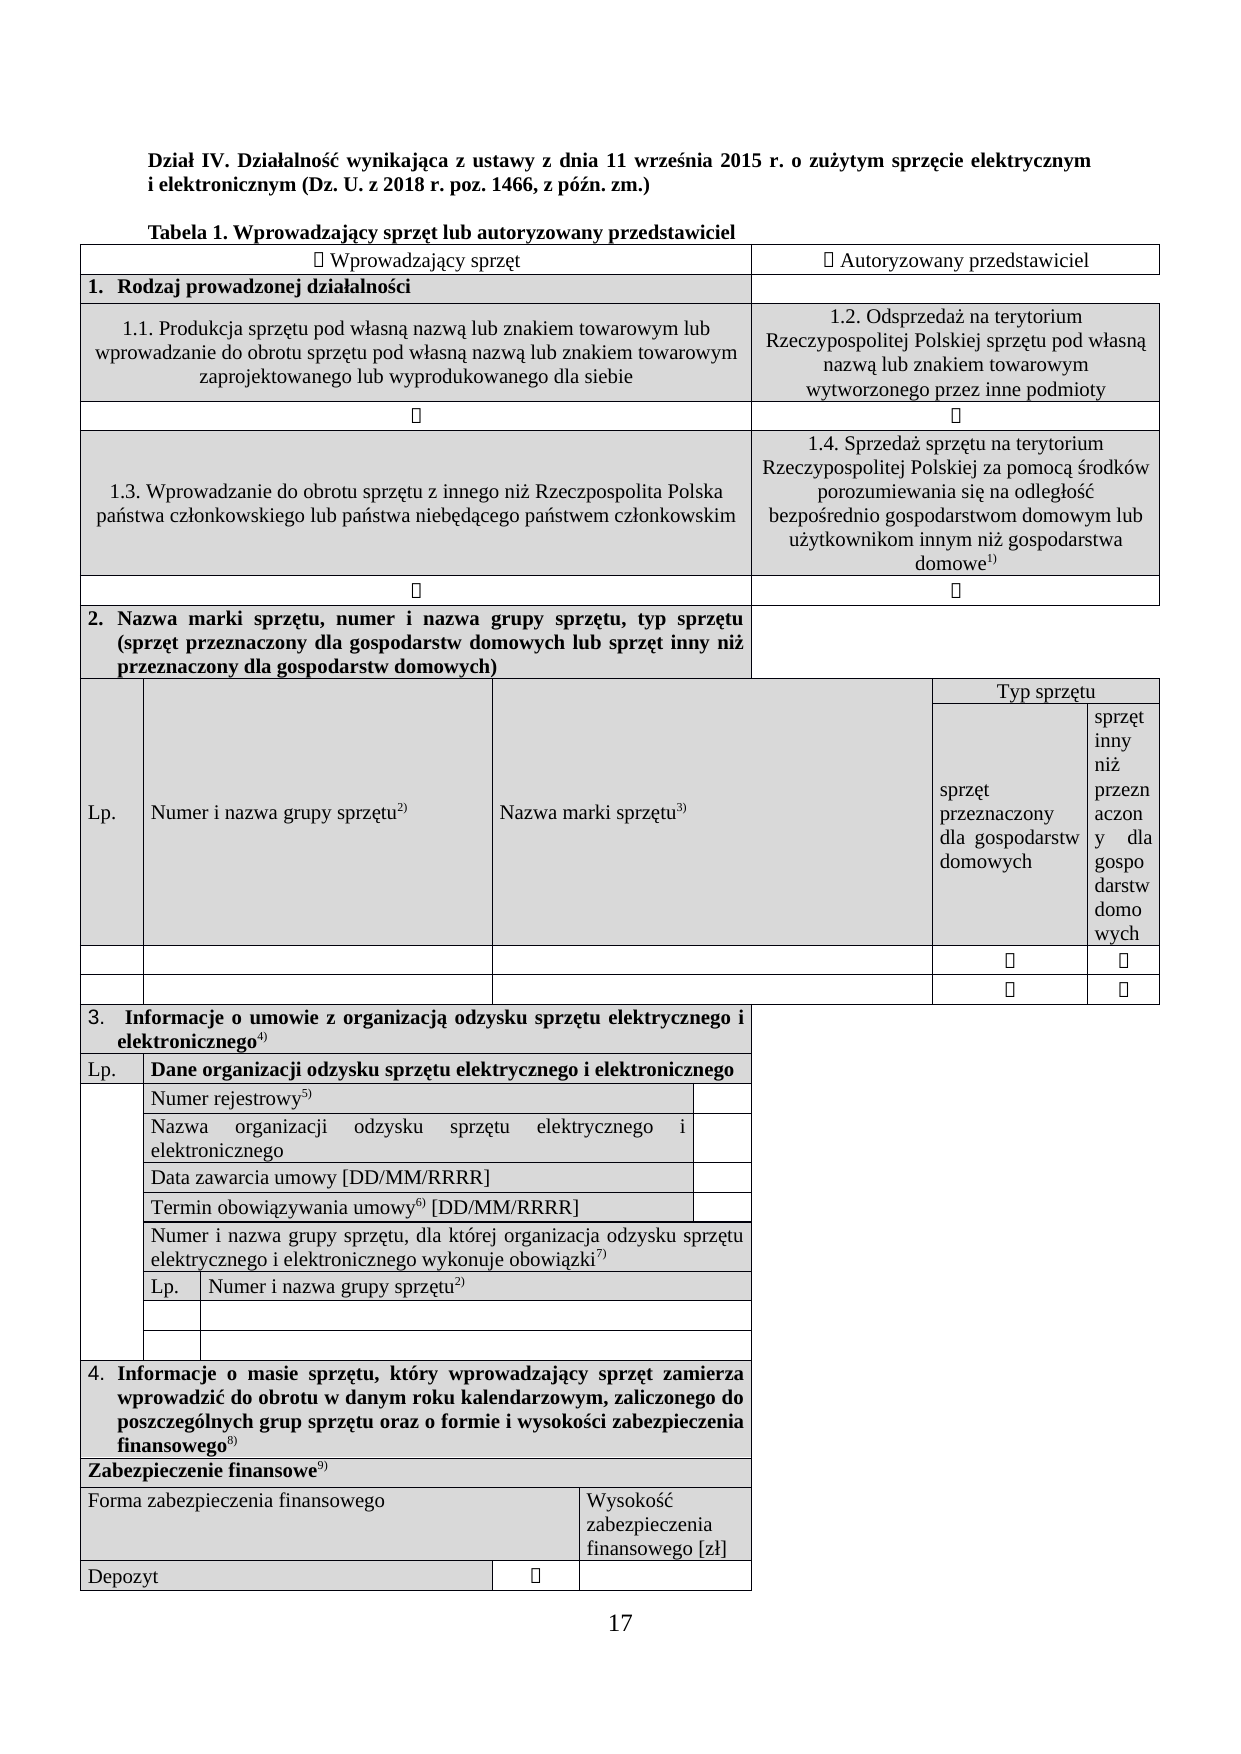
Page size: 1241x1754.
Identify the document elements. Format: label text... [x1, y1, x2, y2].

table_cell [201, 1331, 751, 1360]
table_header  Autoryzowany przedstawiciel [752, 245, 1159, 273]
table_cell  [752, 402, 1159, 430]
table_cell  [752, 576, 1159, 605]
table_cell [694, 1084, 751, 1113]
table_cell Nazwa organizacji odzysku sprzętu elektrycznego i elektronicznego [144, 1114, 693, 1162]
table_cell Numer i nazwa grupy sprzętu, dla której organizacja odzysku sprzętu elektrycznego i elektronicznego wykonuje obowiązki7) [144, 1223, 751, 1271]
table_cell Informacje o umowie z organizacją odzysku sprzętu elektrycznego i elektronicznego4) [81, 1005, 751, 1053]
table_cell Zabezpieczenie finansowe9) [81, 1459, 751, 1487]
table_cell Data zawarcia umowy [DD/MM/RRRR] [144, 1163, 693, 1192]
table_cell Rodzaj prowadzonej działalności [81, 275, 751, 303]
text Tabela 1. Wprowadzający sprzęt lub autoryzowany przedstawiciel [148, 220, 1092, 244]
table_cell [144, 1331, 200, 1360]
table_header  Wprowadzający sprzęt [81, 245, 751, 273]
table_cell [694, 1163, 751, 1192]
table_cell Lp. [81, 679, 143, 945]
table_cell [81, 1084, 143, 1360]
table_cell [81, 946, 143, 974]
table_cell sprzęt przeznaczony dla gospodarstw domowych [933, 704, 1087, 945]
table_cell Numer i nazwa grupy sprzętu2) [201, 1272, 751, 1300]
table_cell Lp. [144, 1272, 200, 1300]
table_cell [580, 1561, 751, 1590]
table_cell  [493, 1561, 579, 1590]
table_cell Nazwa marki sprzętu, numer i nazwa grupy sprzętu, typ sprzętu (sprzęt przeznaczony dla gospodarstw domowych lub sprzęt inny niż przeznaczony dla gospodarstw domowych) [81, 606, 751, 678]
table_cell Nazwa marki sprzętu3) [493, 679, 932, 945]
table_cell  [81, 576, 751, 605]
table_cell sprzęt inny niż przeznaczony dla gospodarstw domowych [1088, 704, 1159, 945]
table_cell Numer rejestrowy5) [144, 1084, 693, 1113]
table_cell [144, 946, 492, 974]
table_cell Forma zabezpieczenia finansowego [81, 1488, 579, 1560]
table_cell Informacje o masie sprzętu, który wprowadzający sprzęt zamierza wprowadzić do obrotu w danym roku kalendarzowym, zaliczonego do poszczególnych grup sprzętu oraz o formie i wysokości zabezpieczenia finansowego8) [81, 1361, 751, 1457]
table_cell  [933, 946, 1087, 974]
table_cell [144, 1301, 200, 1330]
table_cell [493, 946, 932, 974]
table_cell Depozyt [81, 1561, 492, 1590]
table_cell  [1088, 975, 1159, 1004]
table_cell 1.4. Sprzedaż sprzętu na terytorium Rzeczypospolitej Polskiej za pomocą środków porozumiewania się na odległość bezpośrednio gospodarstwom domowym lub użytkownikom innym niż gospodarstwa domowe1) [752, 431, 1159, 575]
table_cell Lp. [81, 1054, 143, 1083]
table_cell 1.3. Wprowadzanie do obrotu sprzętu z innego niż Rzeczpospolita Polska państwa członkowskiego lub państwa niebędącego państwem członkowskim [81, 431, 751, 575]
table_cell Numer i nazwa grupy sprzętu2) [144, 679, 492, 945]
text Dział IV. Działalność wynikająca z ustawy z dnia 11 września 2015 r. o zużytym sprzęcie elektrycznym i elektronicznym (Dz. U. z 2018 r. poz. 1466, z późn. zm.) [148, 148, 1092, 196]
table_cell  [1088, 946, 1159, 974]
table_cell 1.2. Odsprzedaż na terytorium Rzeczypospolitej Polskiej sprzętu pod własną nazwą lub znakiem towarowym wytworzonego przez inne podmioty [752, 304, 1159, 401]
table_cell  [933, 975, 1087, 1004]
table_cell [694, 1193, 751, 1221]
table_cell Termin obowiązywania umowy6) [DD/MM/RRRR] [144, 1193, 693, 1221]
table_cell [201, 1301, 751, 1330]
table_cell Dane organizacji odzysku sprzętu elektrycznego i elektronicznego [144, 1054, 751, 1083]
table_cell [493, 975, 932, 1004]
table_cell [144, 975, 492, 1004]
table_cell [694, 1114, 751, 1162]
table_cell Wysokość zabezpieczenia finansowego [zł] [580, 1488, 751, 1560]
table_cell Typ sprzętu [933, 679, 1159, 703]
table_cell 1.1. Produkcja sprzętu pod własną nazwą lub znakiem towarowym lub wprowadzanie do obrotu sprzętu pod własną nazwą lub znakiem towarowym zaprojektowanego lub wyprodukowanego dla siebie [81, 304, 751, 401]
table_cell  [81, 402, 751, 430]
table_cell [81, 975, 143, 1004]
